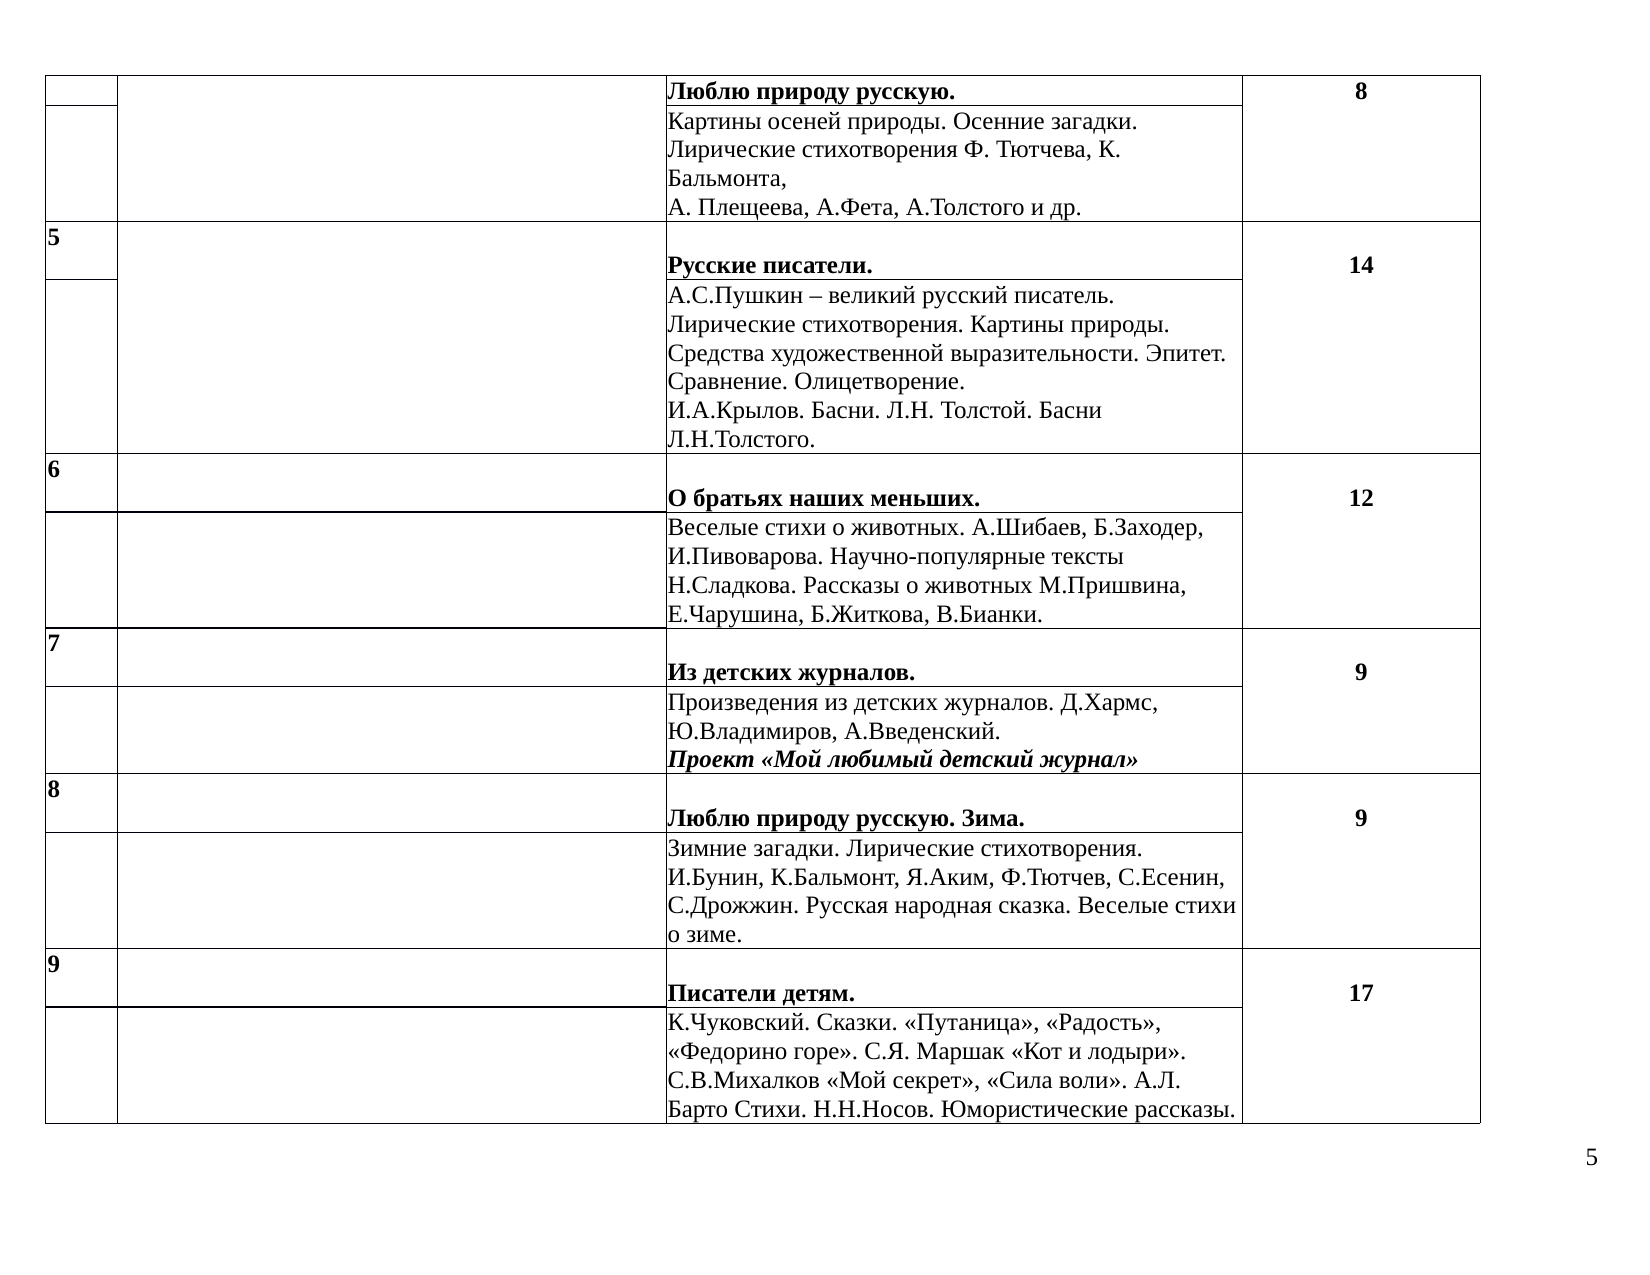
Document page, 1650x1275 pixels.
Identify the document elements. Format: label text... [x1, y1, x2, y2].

table_cell 17 [1243, 949, 1480, 1122]
table_cell К.Чуковский. Сказки. «Путаница», «Радость», «Федорино горе». С.Я. Маршак «Кот и лодыри». С.В.Михалков «Мой секрет», «Сила воли». А.Л. Барто Стихи. Н.Н.Носов. Юмористические рассказы. [667, 1008, 1242, 1122]
table_cell 6 [46, 454, 117, 511]
table_cell 8 [46, 774, 117, 832]
table_cell О братьях наших меньших. [667, 454, 1242, 511]
table_cell [118, 949, 666, 1006]
table_cell 14 [1243, 222, 1480, 453]
table_cell 8 [1243, 76, 1480, 221]
table_cell [118, 76, 666, 221]
table_cell [46, 76, 117, 105]
table_cell Веселые стихи о животных. А.Шибаев, Б.Заходер, И.Пивоварова. Научно-популярные тексты Н.Сладкова. Рассказы о животных М.Пришвина, Е.Чарушина, Б.Житкова, В.Бианки. [667, 513, 1242, 627]
table_cell 12 [1243, 454, 1480, 627]
table_cell 7 [46, 629, 117, 686]
table_cell [46, 513, 117, 627]
table_cell [118, 222, 666, 453]
table_cell Русские писатели. [667, 222, 1242, 279]
table_cell [118, 1008, 666, 1122]
table_cell [118, 454, 666, 511]
table_cell Люблю природу русскую. [667, 76, 1242, 105]
table_cell [118, 629, 666, 686]
table_cell Картины осеней природы. Осенние загадки. Лирические стихотворения Ф. Тютчева, К. Бальмонта, А. Плещеева, А.Фета, А.Толстого и др. [667, 106, 1242, 221]
table_cell Зимние загадки. Лирические стихотворения. И.Бунин, К.Бальмонт, Я.Аким, Ф.Тютчев, С.Есенин, С.Дрожжин. Русская народная сказка. Веселые стихи о зиме. [667, 833, 1242, 948]
table_cell [118, 513, 666, 627]
table_cell Из детских журналов. [667, 629, 1242, 686]
table_cell [46, 280, 117, 453]
table_cell 9 [1243, 629, 1480, 773]
table_cell [46, 687, 117, 773]
table_cell Люблю природу русскую. Зима. [667, 774, 1242, 832]
table_cell [118, 774, 666, 832]
table_cell А.С.Пушкин – великий русский писатель. Лирические стихотворения. Картины природы. Средства художественной выразительности. Эпитет. Сравнение. Олицетворение. И.А.Крылов. Басни. Л.Н. Толстой. Басни Л.Н.Толстого. [667, 280, 1242, 453]
table_cell [118, 833, 666, 948]
table_cell [118, 687, 666, 773]
table_cell Произведения из детских журналов. Д.Хармс, Ю.Владимиров, А.Введенский. Проект «Мой любимый детский журнал» [667, 687, 1242, 773]
table_cell 9 [46, 949, 117, 1006]
table_cell [46, 106, 117, 221]
table_cell [46, 833, 117, 948]
table_cell 9 [1243, 774, 1480, 948]
table_cell Писатели детям. [667, 949, 1242, 1006]
table_cell 5 [46, 222, 117, 279]
table_cell [46, 1008, 117, 1122]
